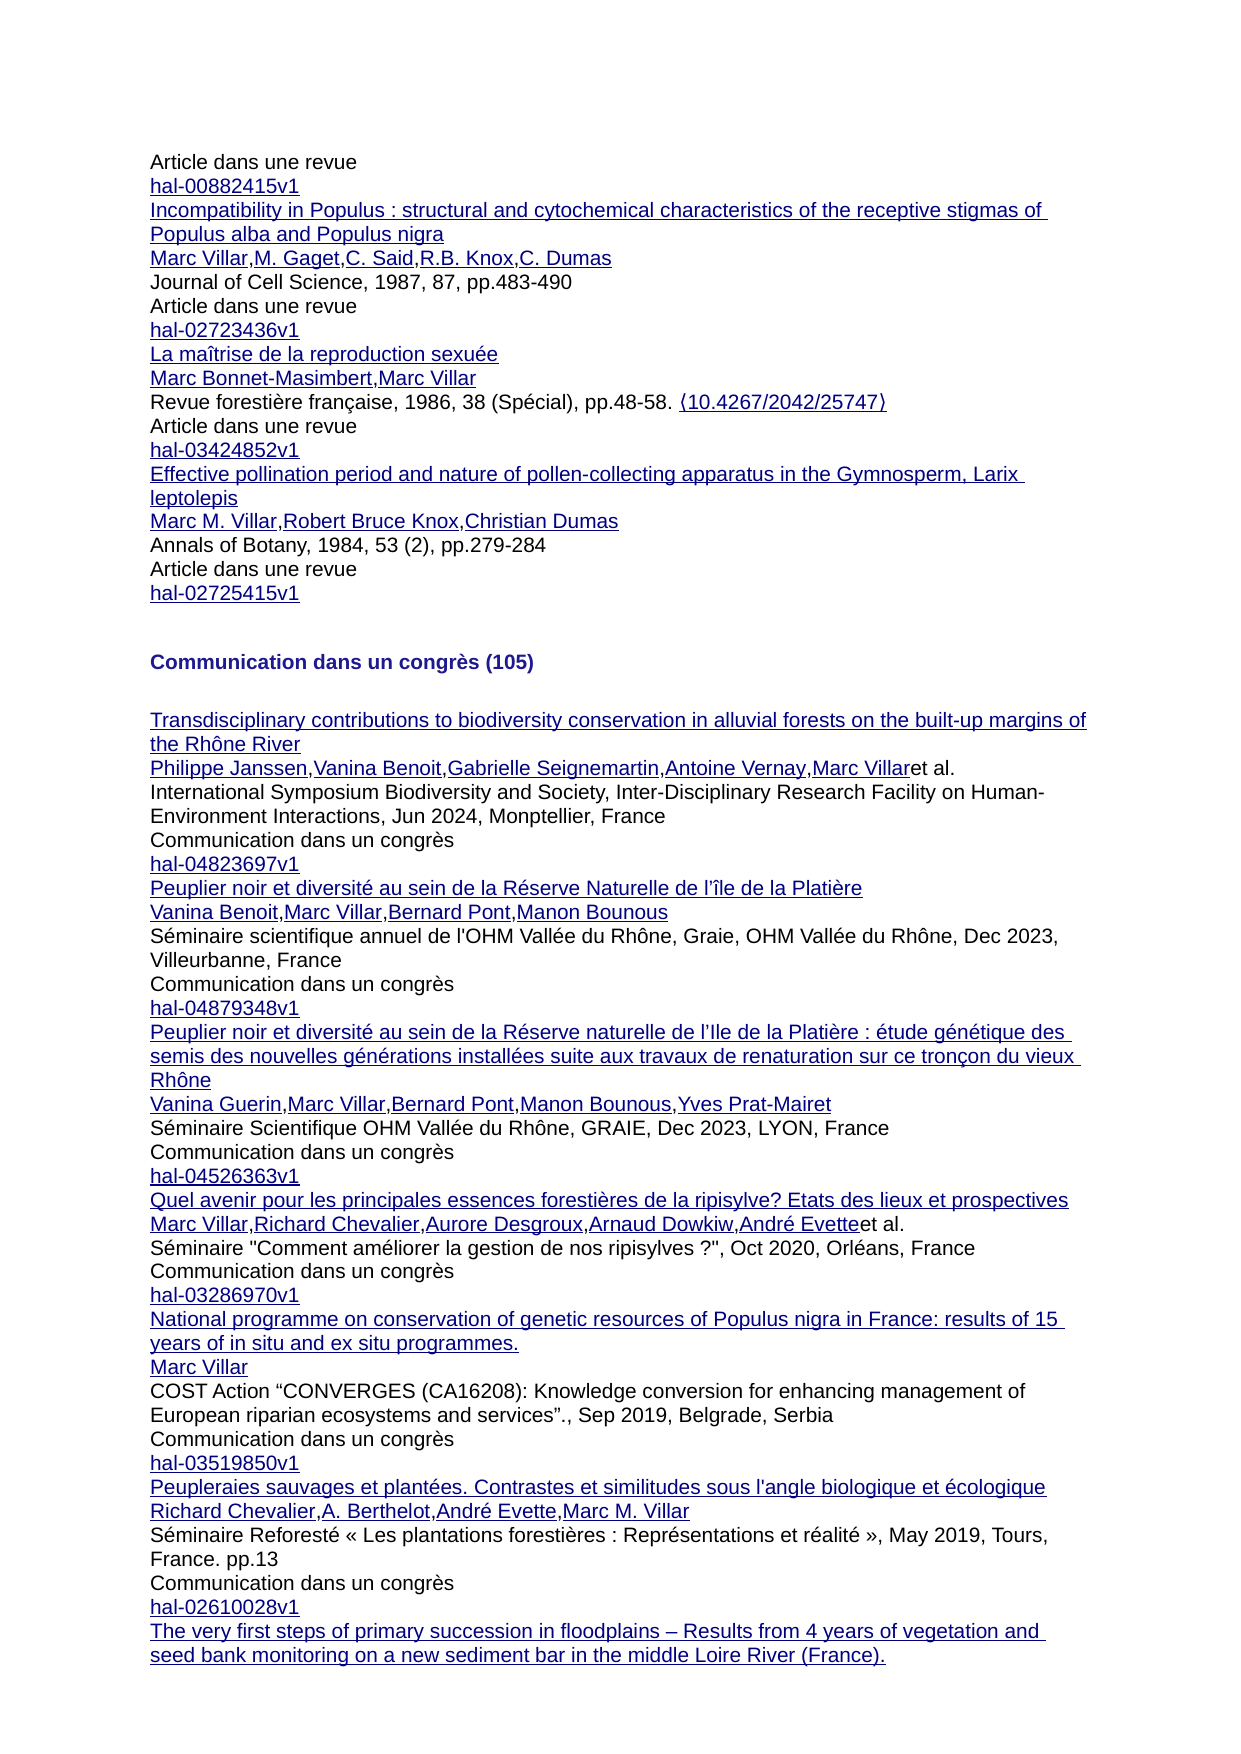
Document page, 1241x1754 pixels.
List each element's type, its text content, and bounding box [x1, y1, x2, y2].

table_cell Quel avenir pour les principales essences forestières de la ripisylve? Etats des lieux et prospectives Marc Villar,Richard Chevalier,Aurore Desgroux,Arnaud Dowkiw,André Evetteet al. Séminaire "Comment améliorer la gestion de nos ripisylves ?", Oct 2020, Orléans, France Communication dans un congrès hal-03286970v1 [150, 1188, 1090, 1307]
table_cell National programme on conservation of genetic resources of Populus nigra in France: results of 15 years of in situ and ex situ programmes. Marc Villar COST Action “CONVERGES (CA16208): Knowledge conversion for enhancing management of European riparian ecosystems and services”., Sep 2019, Belgrade, Serbia Communication dans un congrès hal-03519850v1 [150, 1307, 1090, 1475]
table_cell Peuplier noir et diversité au sein de la Réserve naturelle de l’Ile de la Platière : étude génétique des semis des nouvelles générations installées suite aux travaux de renaturation sur ce tronçon du vieux Rhône Vanina Guerin,Marc Villar,Bernard Pont,Manon Bounous,Yves Prat-Mairet Séminaire Scientifique OHM Vallée du Rhône, GRAIE, Dec 2023, LYON, France Communication dans un congrès hal-04526363v1 [150, 1020, 1090, 1187]
subtitle Communication dans un congrès (105) [150, 650, 1090, 674]
table_cell La maîtrise de la reproduction sexuée Marc Bonnet-Masimbert,Marc Villar Revue forestière française, 1986, 38 (Spécial), pp.48-58. ⟨10.4267/2042/25747⟩ Article dans une revue hal-03424852v1 [150, 342, 1090, 461]
table_cell Peuplier noir et diversité au sein de la Réserve Naturelle de l’île de la Platière Vanina Benoit,Marc Villar,Bernard Pont,Manon Bounous Séminaire scientifique annuel de l'OHM Vallée du Rhône, Graie, OHM Vallée du Rhône, Dec 2023, Villeurbanne, France Communication dans un congrès hal-04879348v1 [150, 876, 1090, 1020]
table_header Transdisciplinary contributions to biodiversity conservation in alluvial forests on the built-up margins of the Rhône River Philippe Janssen,Vanina Benoit,Gabrielle Seignemartin,Antoine Vernay,Marc Villaret al. International Symposium Biodiversity and Society, Inter-Disciplinary Research Facility on Human-Environment Interactions, Jun 2024, Monptellier, France Communication dans un congrès hal-04823697v1 [150, 708, 1090, 876]
table_cell Incompatibility in Populus : structural and cytochemical characteristics of the receptive stigmas of Populus alba and Populus nigra Marc Villar,M. Gaget,C. Said,R.B. Knox,C. Dumas Journal of Cell Science, 1987, 87, pp.483-490 Article dans une revue hal-02723436v1 [150, 198, 1090, 342]
table_cell Peupleraies sauvages et plantées. Contrastes et similitudes sous l'angle biologique et écologique Richard Chevalier,A. Berthelot,André Evette,Marc M. Villar Séminaire Reforesté « Les plantations forestières : Représentations et réalité », May 2019, Tours, France. pp.13 Communication dans un congrès hal-02610028v1 [150, 1475, 1090, 1619]
table_cell Effective pollination period and nature of pollen-collecting apparatus in the Gymnosperm, Larix leptolepis Marc M. Villar,Robert Bruce Knox,Christian Dumas Annals of Botany, 1984, 53 (2), pp.279-284 Article dans une revue hal-02725415v1 [150, 461, 1090, 605]
table_cell Article dans une revue hal-00882415v1 [150, 150, 1090, 198]
table_cell The very first steps of primary succession in floodplains – Results from 4 years of vegetation and seed bank monitoring on a new sediment bar in the middle Loire River (France). [150, 1619, 1090, 1667]
